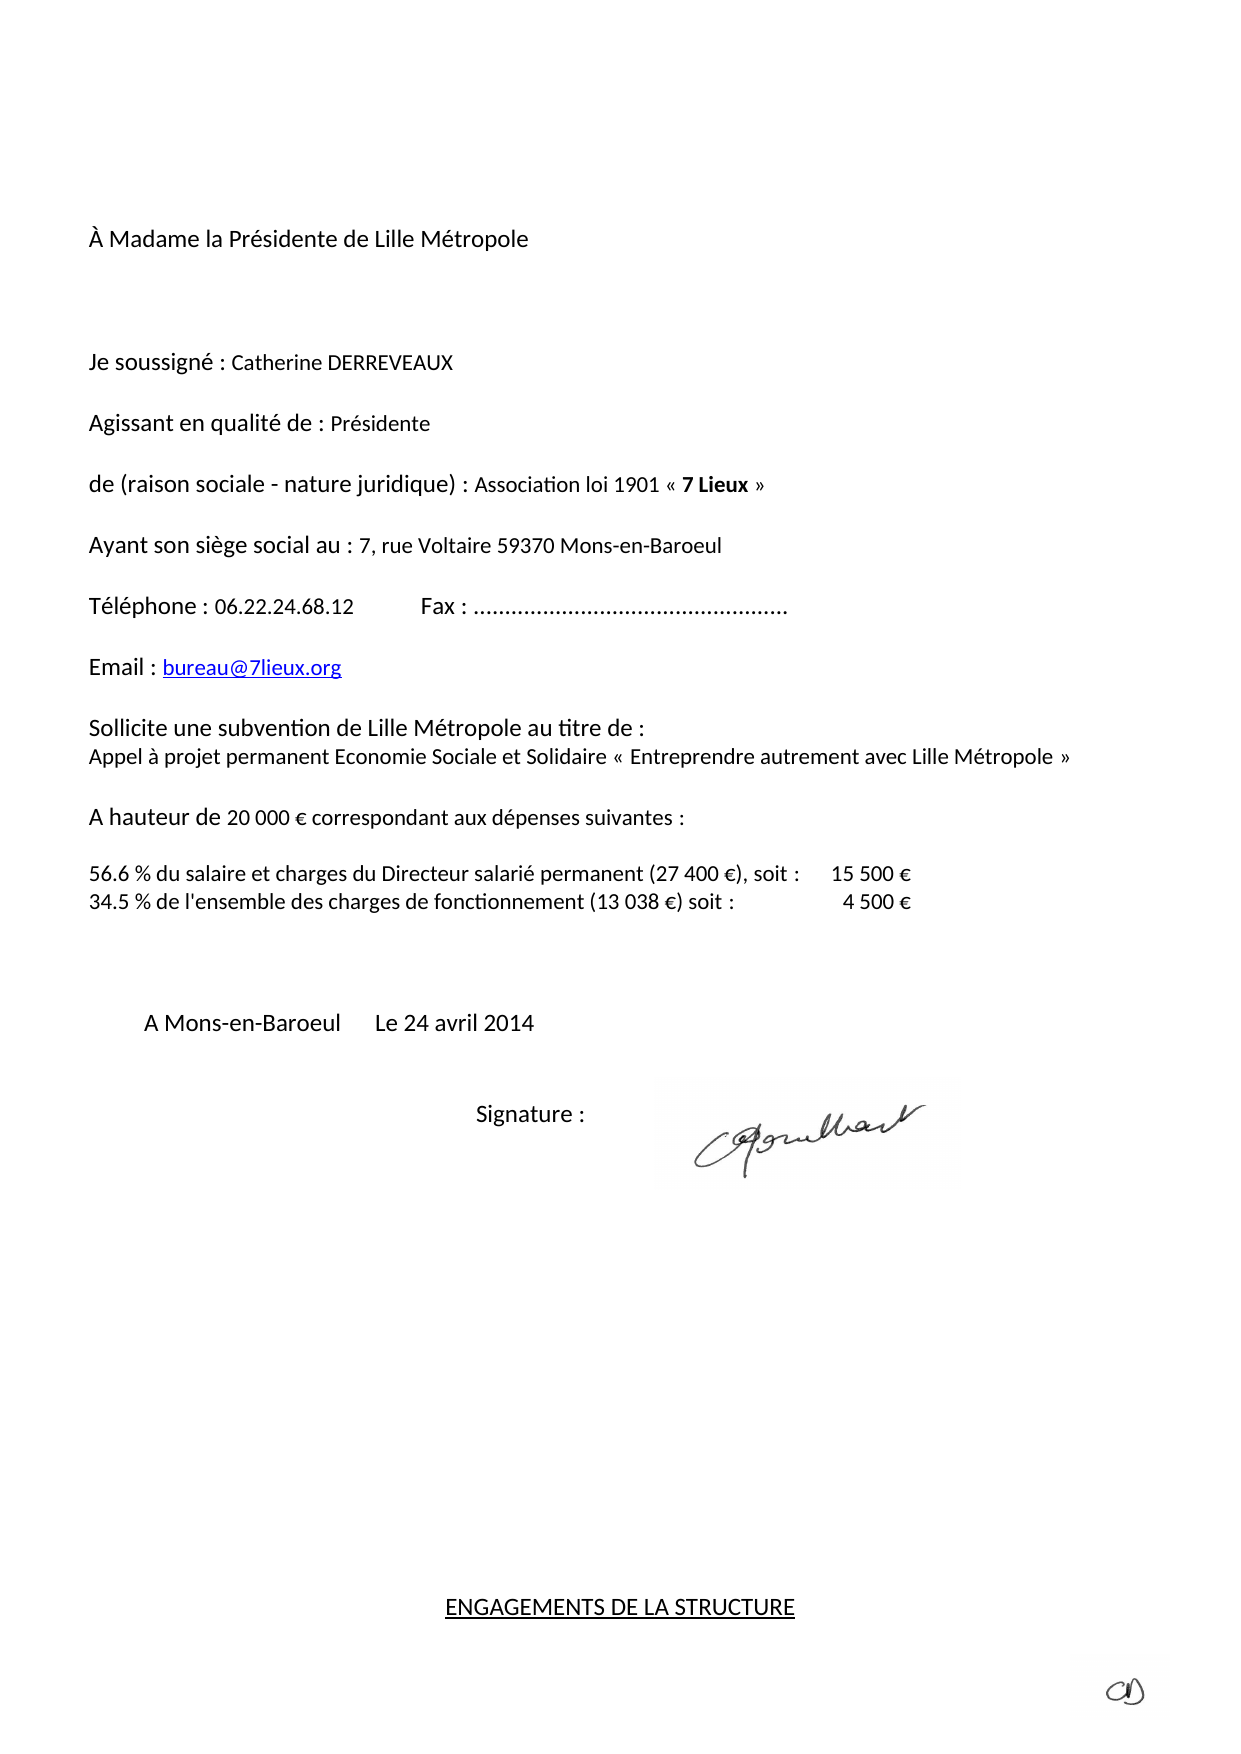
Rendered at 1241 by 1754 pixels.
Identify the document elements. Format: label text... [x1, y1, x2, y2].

text A hauteur de 20 000 € correspondant aux dépenses suivantes : [89, 801, 1152, 831]
text A Mons-en-Baroeul Le 24 avril 2014 [89, 1007, 1152, 1038]
text Sollicite une subvention de Lille Métropole au titre de : [89, 712, 1152, 742]
text Appel à projet permanent Economie Sociale et Solidaire « Entreprendre autrement avec Lille Métropole » [89, 742, 1152, 770]
text Signature : [89, 1099, 1152, 1129]
picture [1088, 1698, 1117, 1710]
picture [713, 1116, 833, 1138]
text Agissant en qualité de : Présidente [89, 407, 1152, 437]
text de (raison sociale - nature juridique) : Association loi 1901 « 7 Lieux » [89, 468, 1152, 498]
text ENGAGEMENTS DE LA STRUCTURE [89, 1591, 1152, 1621]
text Ayant son siège social au : 7, rue Voltaire 59370 Mons-en-Baroeul [89, 529, 1152, 559]
text 56.6 % du salaire et charges du Directeur salarié permanent (27 400 €), soit : 15 500 € [89, 859, 1152, 887]
text À Madame la Présidente de Lille Métropole [89, 223, 1152, 254]
text Email : bureau@7lieux.org [89, 651, 1152, 681]
text Téléphone : 06.22.24.68.12 Fax : .................................................. [89, 590, 1152, 620]
text Je soussigné : Catherine DERREVEAUX [89, 346, 1152, 376]
text 34.5 % de l'ensemble des charges de fonctionnement (13 038 €) soit : 4 500 € [89, 887, 1152, 916]
